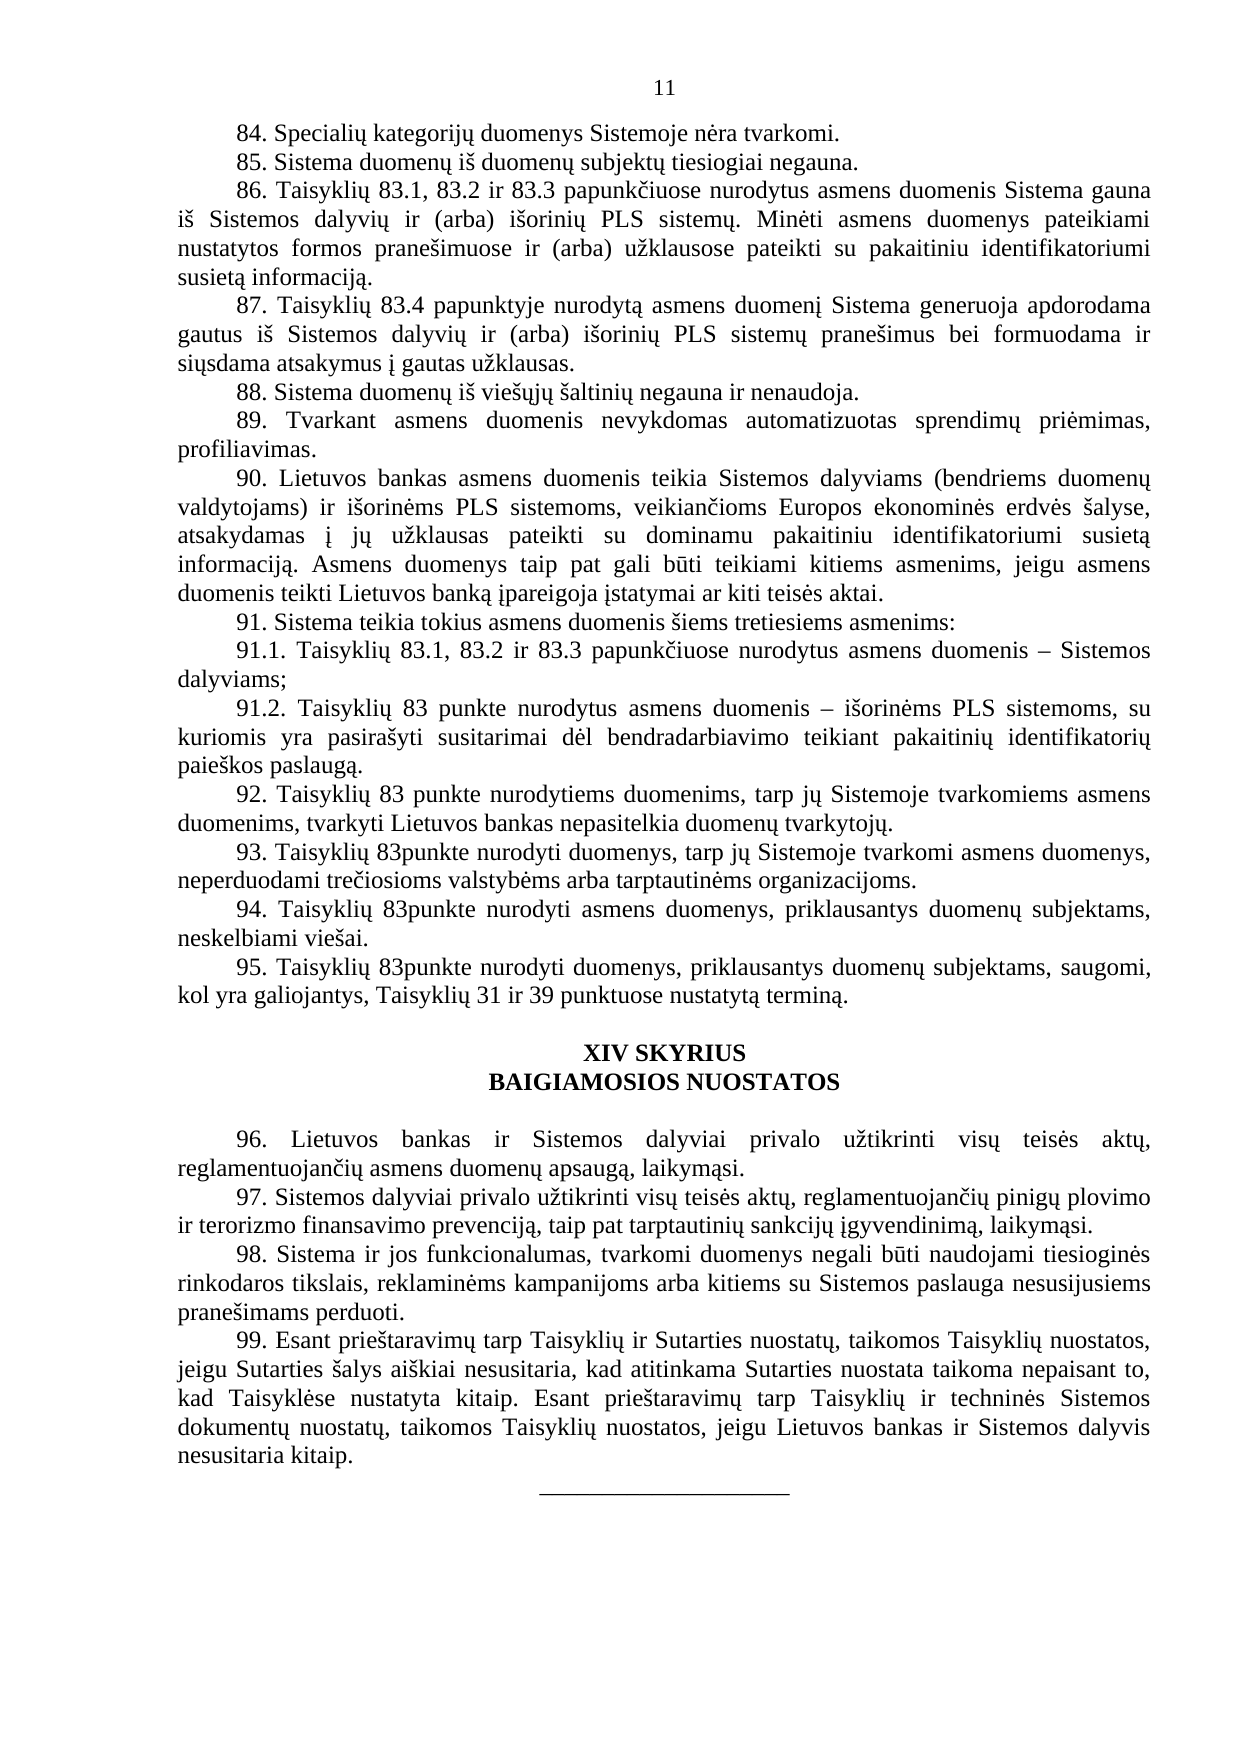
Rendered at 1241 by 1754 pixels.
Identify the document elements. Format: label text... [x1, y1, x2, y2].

text 90. Lietuvos bankas asmens duomenis teikia Sistemos dalyviams (bendriems duomenų valdytojams) ir išorinėms PLS sistemoms, veikiančioms Europos ekonominės erdvės šalyse, atsakydamas į jų užklausas pateikti su dominamu pakaitiniu identifikatoriumi susietą informaciją. Asmens duomenys taip pat gali būti teikiami kitiems asmenims, jeigu asmens duomenis teikti Lietuvos banką įpareigoja įstatymai ar kiti teisės aktai. [177, 463, 1152, 607]
text 84. Specialių kategorijų duomenys Sistemoje nėra tvarkomi. [177, 118, 1152, 147]
text 87. Taisyklių 83.4 papunktyje nurodytą asmens duomenį Sistema generuoja apdorodama gautus iš Sistemos dalyvių ir (arba) išorinių PLS sistemų pranešimus bei formuodama ir siųsdama atsakymus į gautas užklausas. [177, 291, 1152, 377]
text BAIGIAMOSIOS NUOSTATOS [177, 1067, 1152, 1096]
text 91.2. Taisyklių 83 punkte nurodytus asmens duomenis – išorinėms PLS sistemoms, su kuriomis yra pasirašyti susitarimai dėl bendradarbiavimo teikiant pakaitinių identifikatorių paieškos paslaugą. [177, 693, 1152, 779]
text 88. Sistema duomenų iš viešųjų šaltinių negauna ir nenaudoja. [177, 377, 1152, 406]
text 99. Esant prieštaravimų tarp Taisyklių ir Sutarties nuostatų, taikomos Taisyklių nuostatos, jeigu Sutarties šalys aiškiai nesusitaria, kad atitinkama Sutarties nuostata taikoma nepaisant to, kad Taisyklėse nustatyta kitaip. Esant prieštaravimų tarp Taisyklių ir techninės Sistemos dokumentų nuostatų, taikomos Taisyklių nuostatos, jeigu Lietuvos bankas ir Sistemos dalyvis nesusitaria kitaip. [177, 1326, 1152, 1469]
text 91. Sistema teikia tokius asmens duomenis šiems tretiesiems asmenims: [177, 607, 1152, 636]
text 94. Taisyklių 83punkte nurodyti asmens duomenys, priklausantys duomenų subjektams, neskelbiami viešai. [177, 894, 1152, 952]
text 97. Sistemos dalyviai privalo užtikrinti visų teisės aktų, reglamentuojančių pinigų plovimo ir terorizmo finansavimo prevenciją, taip pat tarptautinių sankcijų įgyvendinimą, laikymąsi. [177, 1182, 1152, 1239]
text 98. Sistema ir jos funkcionalumas, tvarkomi duomenys negali būti naudojami tiesioginės rinkodaros tikslais, reklaminėms kampanijoms arba kitiems su Sistemos paslauga nesusijusiems pranešimams perduoti. [177, 1239, 1152, 1326]
text 95. Taisyklių 83punkte nurodyti duomenys, priklausantys duomenų subjektams, saugomi, kol yra galiojantys, Taisyklių 31 ir 39 punktuose nustatytą terminą. [177, 952, 1152, 1009]
text 92. Taisyklių 83 punkte nurodytiems duomenims, tarp jų Sistemoje tvarkomiems asmens duomenims, tvarkyti Lietuvos bankas nepasitelkia duomenų tvarkytojų. [177, 779, 1152, 837]
text 86. Taisyklių 83.1, 83.2 ir 83.3 papunkčiuose nurodytus asmens duomenis Sistema gauna iš Sistemos dalyvių ir (arba) išorinių PLS sistemų. Minėti asmens duomenys pateikiami nustatytos formos pranešimuose ir (arba) užklausose pateikti su pakaitiniu identifikatoriumi susietą informaciją. [177, 176, 1152, 291]
text 96. Lietuvos bankas ir Sistemos dalyviai privalo užtikrinti visų teisės aktų, reglamentuojančių asmens duomenų apsaugą, laikymąsi. [177, 1124, 1152, 1182]
text ____________________ [177, 1469, 1152, 1498]
text XIV SKYRIUS [177, 1038, 1152, 1067]
text 89. Tvarkant asmens duomenis nevykdomas automatizuotas sprendimų priėmimas, profiliavimas. [177, 406, 1152, 463]
text 91.1. Taisyklių 83.1, 83.2 ir 83.3 papunkčiuose nurodytus asmens duomenis – Sistemos dalyviams; [177, 636, 1152, 693]
text 85. Sistema duomenų iš duomenų subjektų tiesiogiai negauna. [177, 147, 1152, 176]
text 93. Taisyklių 83punkte nurodyti duomenys, tarp jų Sistemoje tvarkomi asmens duomenys, neperduodami trečiosioms valstybėms arba tarptautinėms organizacijoms. [177, 837, 1152, 894]
